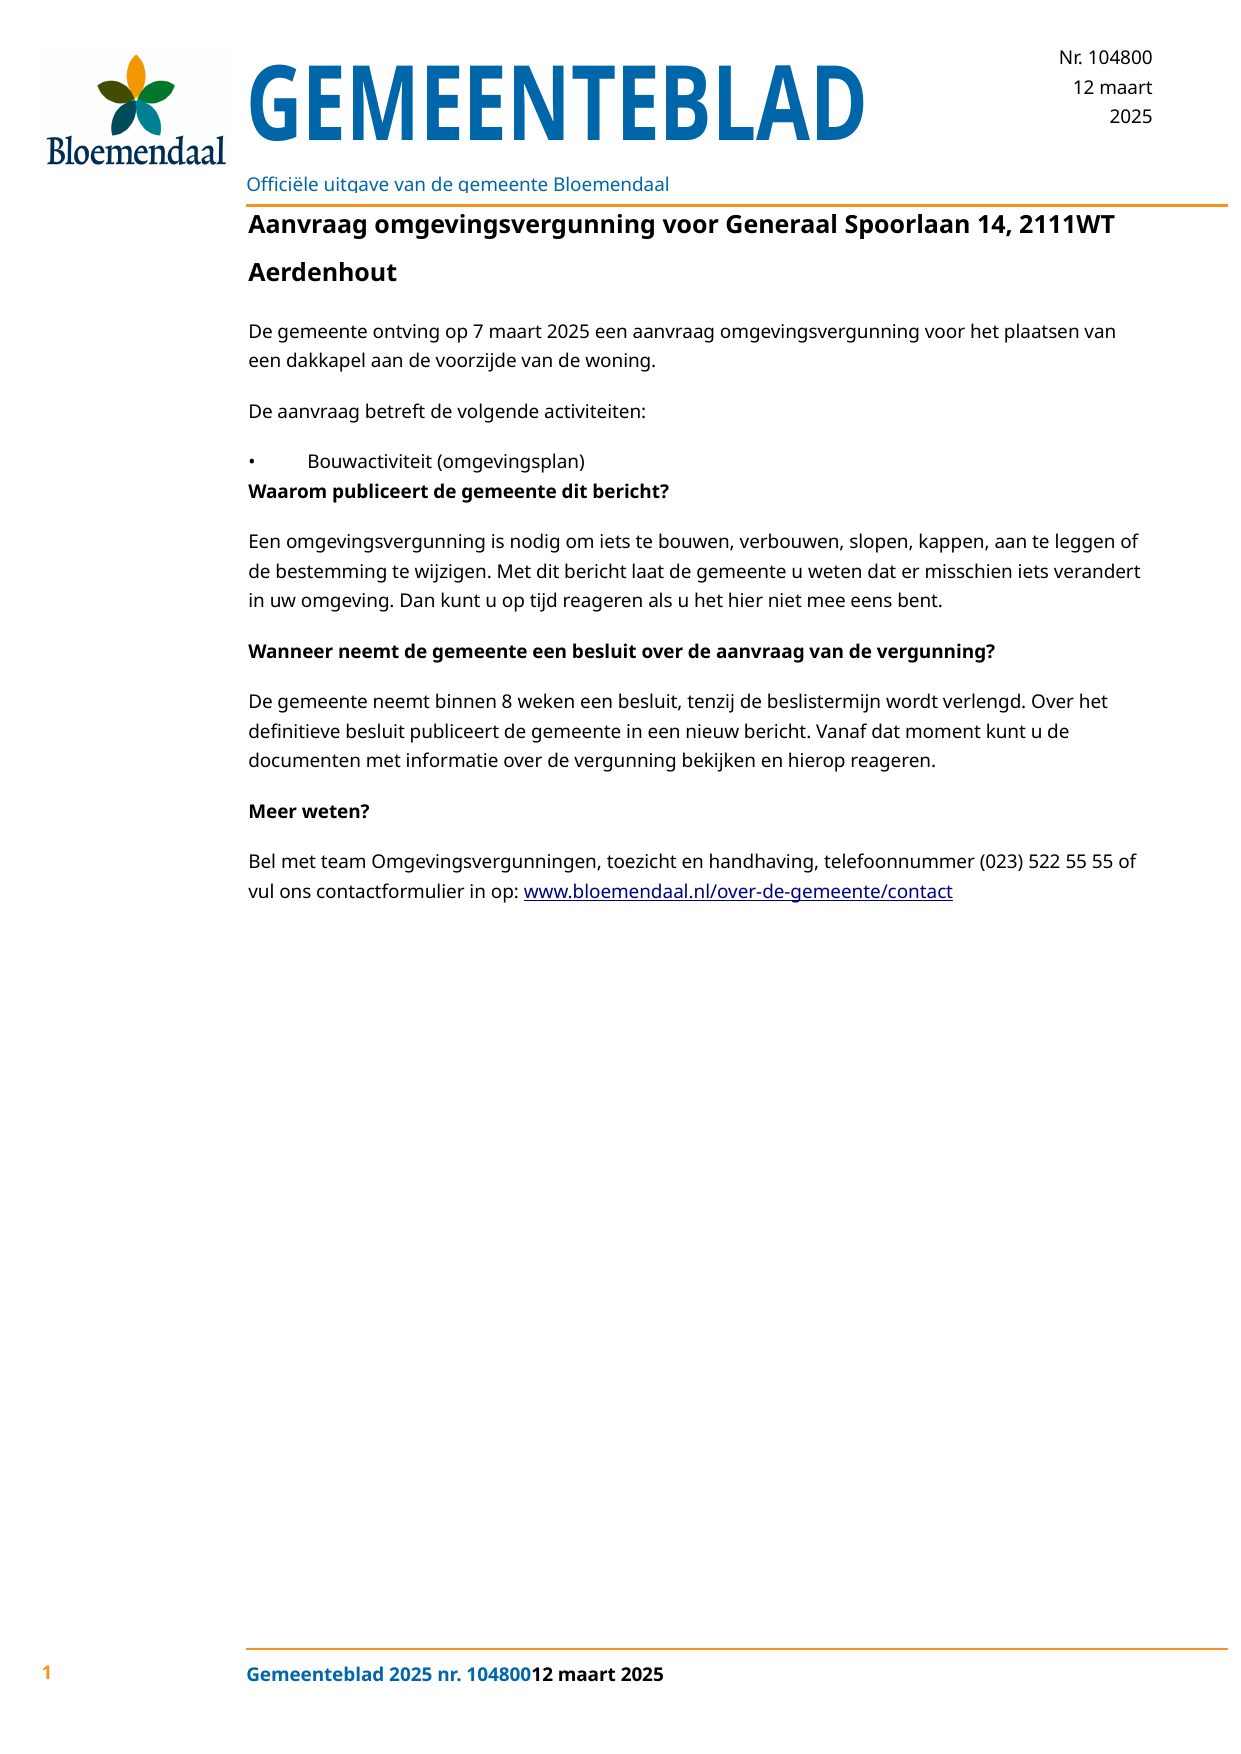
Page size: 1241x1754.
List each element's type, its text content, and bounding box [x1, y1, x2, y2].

text Waarom publiceert de gemeente dit bericht? [248, 478, 1152, 504]
list Bouwactiviteit (omgevingsplan) [248, 448, 1152, 474]
text Bel met team Omgevingsvergunningen, toezicht en handhaving, telefoonnummer (023) 522 55 55 of vul ons contactformulier in op: www.bloemendaal.nl/over-de-gemeente/contact [248, 848, 1152, 904]
text De gemeente neemt binnen 8 weken een besluit, tenzij de beslistermijn wordt verlengd. Over het definitieve besluit publiceert de gemeente in een nieuw bericht. Vanaf dat moment kunt u de documenten met informatie over de vergunning bekijken en hierop reageren. [248, 688, 1152, 773]
text De gemeente ontving op 7 maart 2025 een aanvraag omgevingsvergunning voor het plaatsen van een dakkapel aan de voorzijde van de woning. [248, 318, 1152, 373]
text Aanvraag omgevingsvergunning voor Generaal Spoorlaan 14, 2111WT Aerdenhout [248, 207, 1152, 288]
text Een omgevingsvergunning is nodig om iets te bouwen, verbouwen, slopen, kappen, aan te leggen of de bestemming te wijzigen. Met dit bericht laat de gemeente u weten dat er misschien iets verandert in uw omgeving. Dan kunt u op tijd reageren als u het hier niet mee eens bent. [248, 528, 1152, 613]
picture [41, 47, 231, 172]
text Wanneer neemt de gemeente een besluit over de aanvraag van de vergunning? [248, 638, 1152, 664]
text Meer weten? [248, 798, 1152, 824]
text De aanvraag betreft de volgende activiteiten: [248, 398, 1152, 424]
